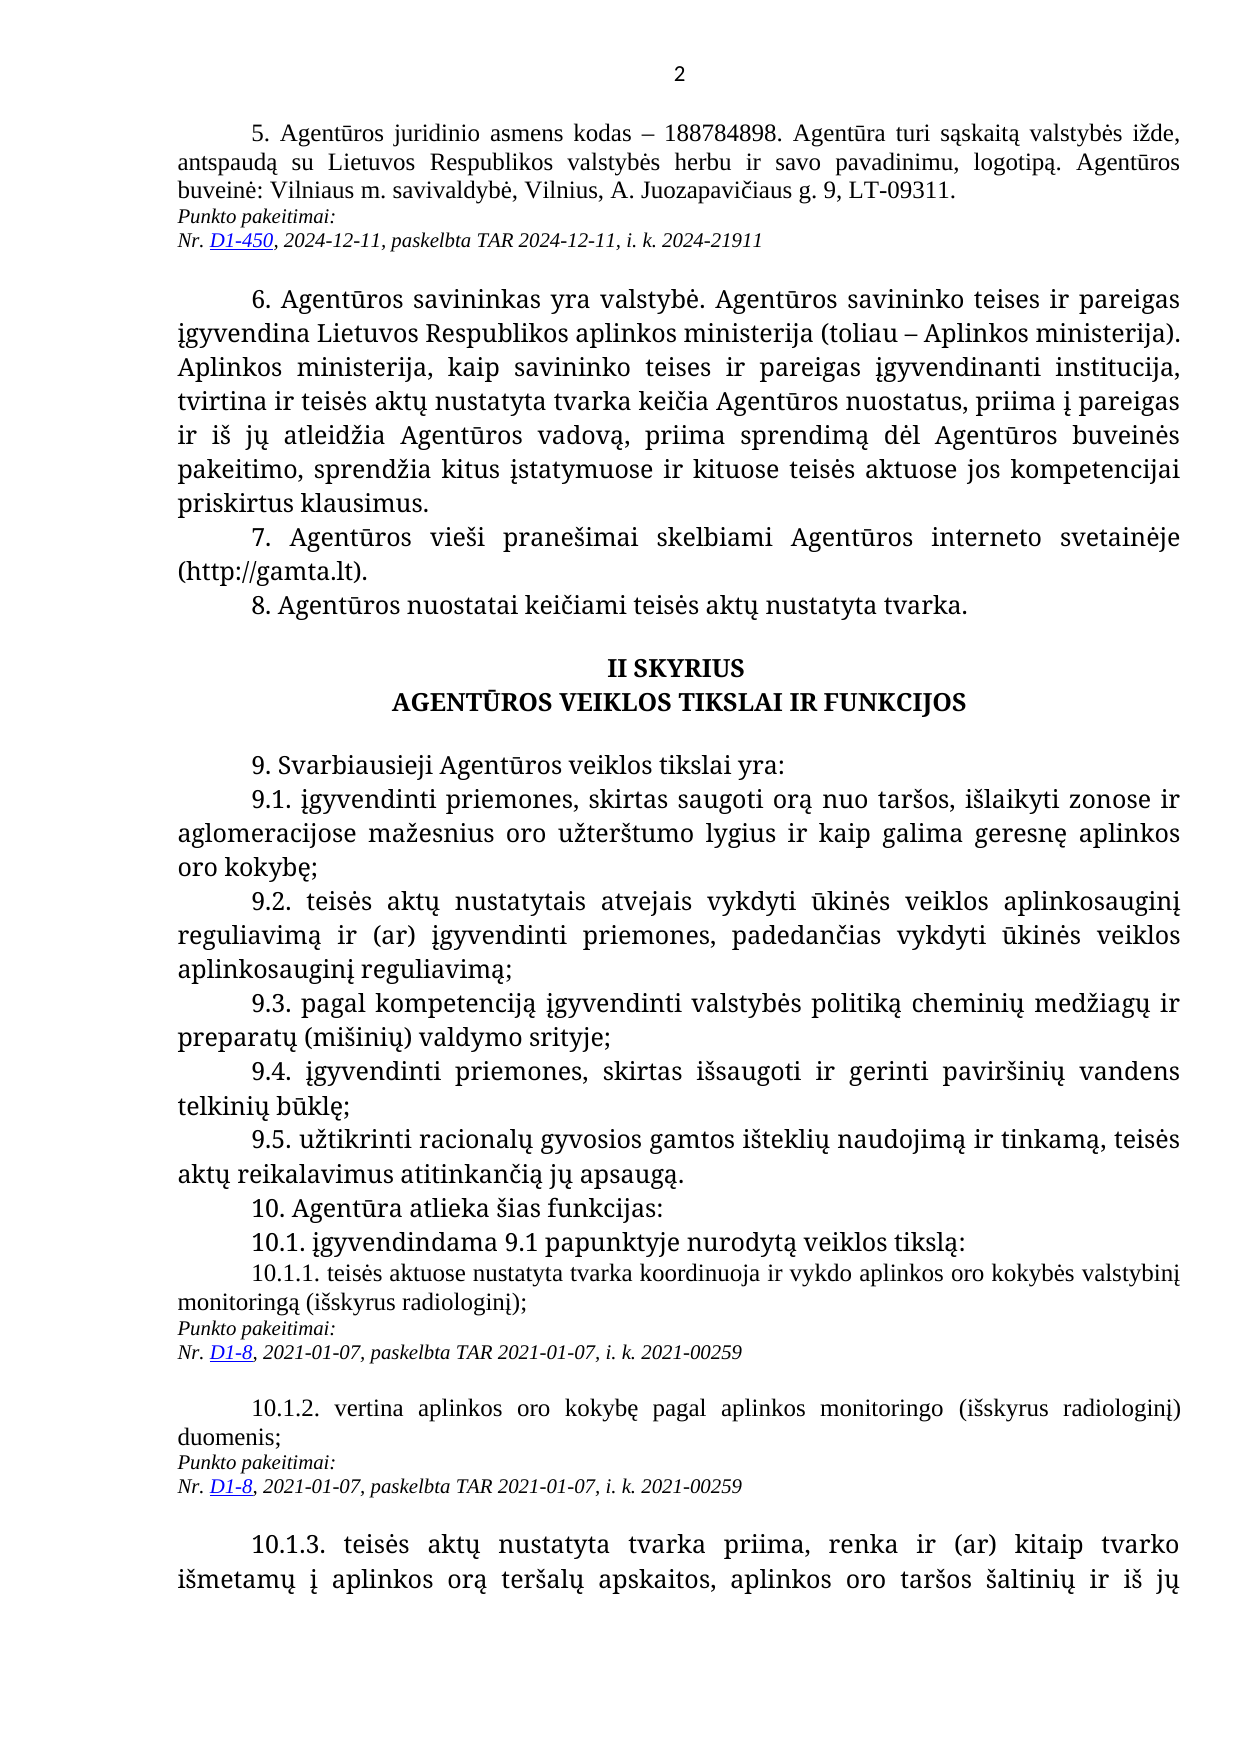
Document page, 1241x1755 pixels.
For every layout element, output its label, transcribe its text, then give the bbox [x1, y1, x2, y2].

text 8. Agentūros nuostatai keičiami teisės aktų nustatyta tvarka. [177, 588, 1181, 622]
text 10.1.1. teisės aktuose nustatyta tvarka koordinuoja ir vykdo aplinkos oro kokybės valstybinį monitoringą (išskyrus radiologinį); [177, 1258, 1181, 1316]
text Nr. D1-450, 2024-12-11, paskelbta TAR 2024-12-11, i. k. 2024-21911 [177, 228, 1181, 252]
text II SKYRIUS [177, 651, 1181, 685]
text 9.2. teisės aktų nustatytais atvejais vykdyti ūkinės veiklos aplinkosauginį reguliavimą ir (ar) įgyvendinti priemones, padedančias vykdyti ūkinės veiklos aplinkosauginį reguliavimą; [177, 884, 1181, 986]
text 9.3. pagal kompetenciją įgyvendinti valstybės politiką cheminių medžiagų ir preparatų (mišinių) valdymo srityje; [177, 986, 1181, 1054]
text 10. Agentūra atlieka šias funkcijas: [177, 1190, 1181, 1224]
text Nr. D1-8, 2021-01-07, paskelbta TAR 2021-01-07, i. k. 2021-00259 [177, 1340, 1181, 1364]
text 9.1. įgyvendinti priemones, skirtas saugoti orą nuo taršos, išlaikyti zonose ir aglomeracijose mažesnius oro užterštumo lygius ir kaip galima geresnę aplinkos oro kokybę; [177, 782, 1181, 884]
text Punkto pakeitimai: [177, 1450, 1181, 1474]
text 7. Agentūros vieši pranešimai skelbiami Agentūros interneto svetainėje (http://gamta.lt). [177, 520, 1181, 588]
text 10.1.2. vertina aplinkos oro kokybę pagal aplinkos monitoringo (išskyrus radiologinį) duomenis; [177, 1393, 1181, 1450]
text 5. Agentūros juridinio asmens kodas – 188784898. Agentūra turi sąskaitą valstybės ižde, antspaudą su Lietuvos Respublikos valstybės herbu ir savo pavadinimu, logotipą. Agentūros buveinė: Vilniaus m. savivaldybė, Vilnius, A. Juozapavičiaus g. 9, LT-09311. [177, 118, 1181, 204]
text 10.1. įgyvendindama 9.1 papunktyje nurodytą veiklos tikslą: [177, 1224, 1181, 1258]
text 10.1.3. teisės aktų nustatyta tvarka priima, renka ir (ar) kitaip tvarko išmetamų į aplinkos orą teršalų apskaitos, aplinkos oro taršos šaltinių ir iš jų [177, 1527, 1181, 1595]
text AGENTŪROS VEIKLOS TIKSLAI IR FUNKCIJOS [177, 685, 1181, 719]
text 9.5. užtikrinti racionalų gyvosios gamtos išteklių naudojimą ir tinkamą, teisės aktų reikalavimus atitinkančią jų apsaugą. [177, 1122, 1181, 1190]
text 9. Svarbiausieji Agentūros veiklos tikslai yra: [177, 747, 1181, 782]
text 6. Agentūros savininkas yra valstybė. Agentūros savininko teises ir pareigas įgyvendina Lietuvos Respublikos aplinkos ministerija (toliau – Aplinkos ministerija). Aplinkos ministerija, kaip savininko teises ir pareigas įgyvendinanti institucija, tvirtina ir teisės aktų nustatyta tvarka keičia Agentūros nuostatus, priima į pareigas ir iš jų atleidžia Agentūros vadovą, priima sprendimą dėl Agentūros buveinės pakeitimo, sprendžia kitus įstatymuose ir kituose teisės aktuose jos kompetencijai priskirtus klausimus. [177, 281, 1181, 520]
text Punkto pakeitimai: [177, 204, 1181, 228]
text Punkto pakeitimai: [177, 1316, 1181, 1340]
text Nr. D1-8, 2021-01-07, paskelbta TAR 2021-01-07, i. k. 2021-00259 [177, 1474, 1181, 1498]
text 9.4. įgyvendinti priemones, skirtas išsaugoti ir gerinti paviršinių vandens telkinių būklę; [177, 1054, 1181, 1122]
